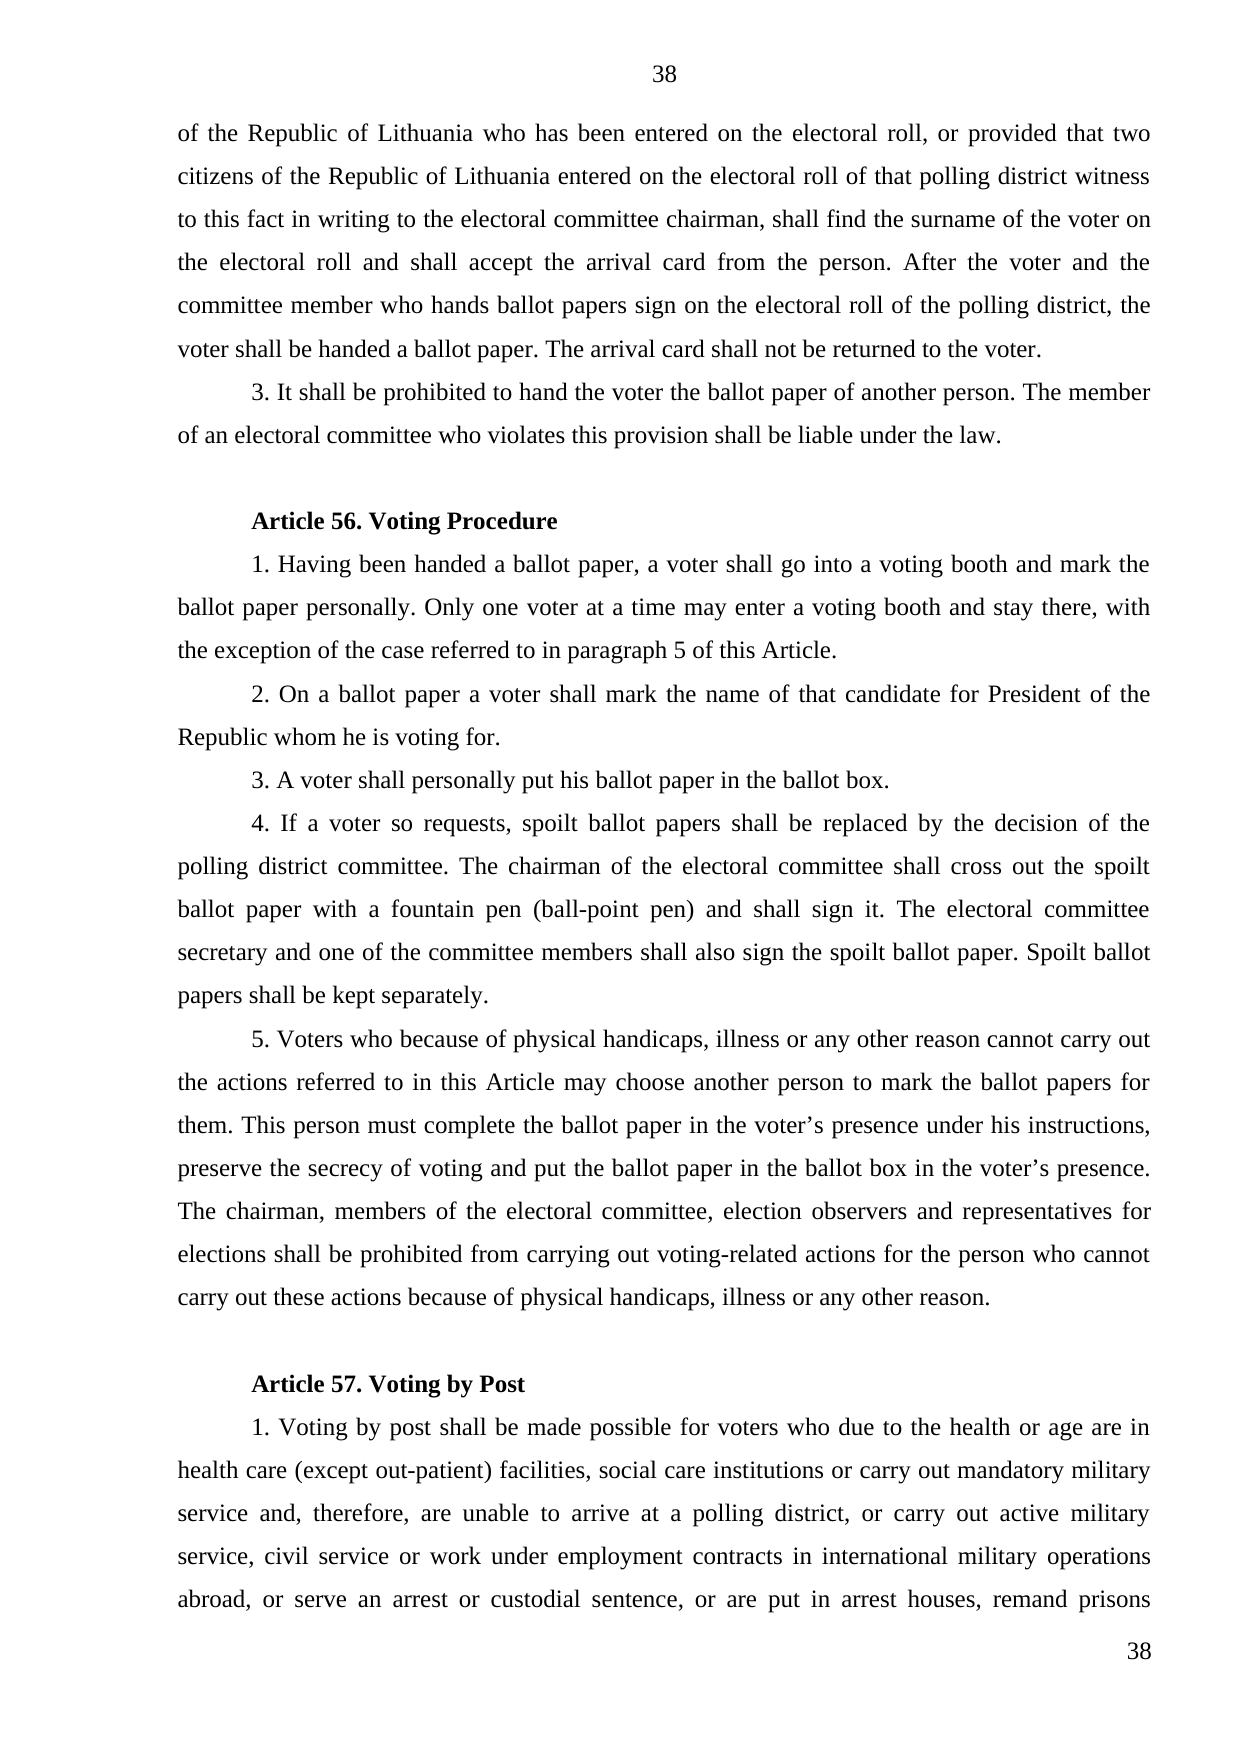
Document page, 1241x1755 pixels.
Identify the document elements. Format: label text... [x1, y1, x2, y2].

text 5. Voters who because of physical handicaps, illness or any other reason cannot carry out the actions referred to in this Article may choose another person to mark the ballot papers for them. This person must complete the ballot paper in the voter’s presence under his instructions, preserve the secrecy of voting and put the ballot paper in the ballot box in the voter’s presence. The chairman, members of the electoral committee, election observers and representatives for elections shall be prohibited from carrying out voting-related actions for the person who cannot carry out these actions because of physical handicaps, illness or any other reason. [177, 1024, 1152, 1311]
text 3. It shall be prohibited to hand the voter the ballot paper of another person. The member of an electoral committee who violates this provision shall be liable under the law. [177, 377, 1152, 449]
text 1. Voting by post shall be made possible for voters who due to the health or age are in health care (except out-patient) facilities, social care institutions or carry out mandatory military service and, therefore, are unable to arrive at a polling district, or carry out active military service, civil service or work under employment contracts in international military operations abroad, or serve an arrest or custodial sentence, or are put in arrest houses, remand prisons [177, 1412, 1152, 1613]
text 2. On a ballot paper a voter shall mark the name of that candidate for President of the Republic whom he is voting for. [177, 679, 1152, 751]
text Article 56. Voting Procedure [177, 506, 1152, 535]
text of the Republic of Lithuania who has been entered on the electoral roll, or provided that two citizens of the Republic of Lithuania entered on the electoral roll of that polling district witness to this fact in writing to the electoral committee chairman, shall find the surname of the voter on the electoral roll and shall accept the arrival card from the person. After the voter and the committee member who hands ballot papers sign on the electoral roll of the polling district, the voter shall be handed a ballot paper. The arrival card shall not be returned to the voter. [177, 118, 1152, 362]
text 3. A voter shall personally put his ballot paper in the ballot box. [177, 765, 1152, 794]
text 4. If a voter so requests, spoilt ballot papers shall be replaced by the decision of the polling district committee. The chairman of the electoral committee shall cross out the spoilt ballot paper with a fountain pen (ball-point pen) and shall sign it. The electoral committee secretary and one of the committee members shall also sign the spoilt ballot paper. Spoilt ballot papers shall be kept separately. [177, 808, 1152, 1009]
text 1. Having been handed a ballot paper, a voter shall go into a voting booth and mark the ballot paper personally. Only one voter at a time may enter a voting booth and stay there, with the exception of the case referred to in paragraph 5 of this Article. [177, 549, 1152, 664]
text Article 57. Voting by Post [177, 1369, 1152, 1397]
